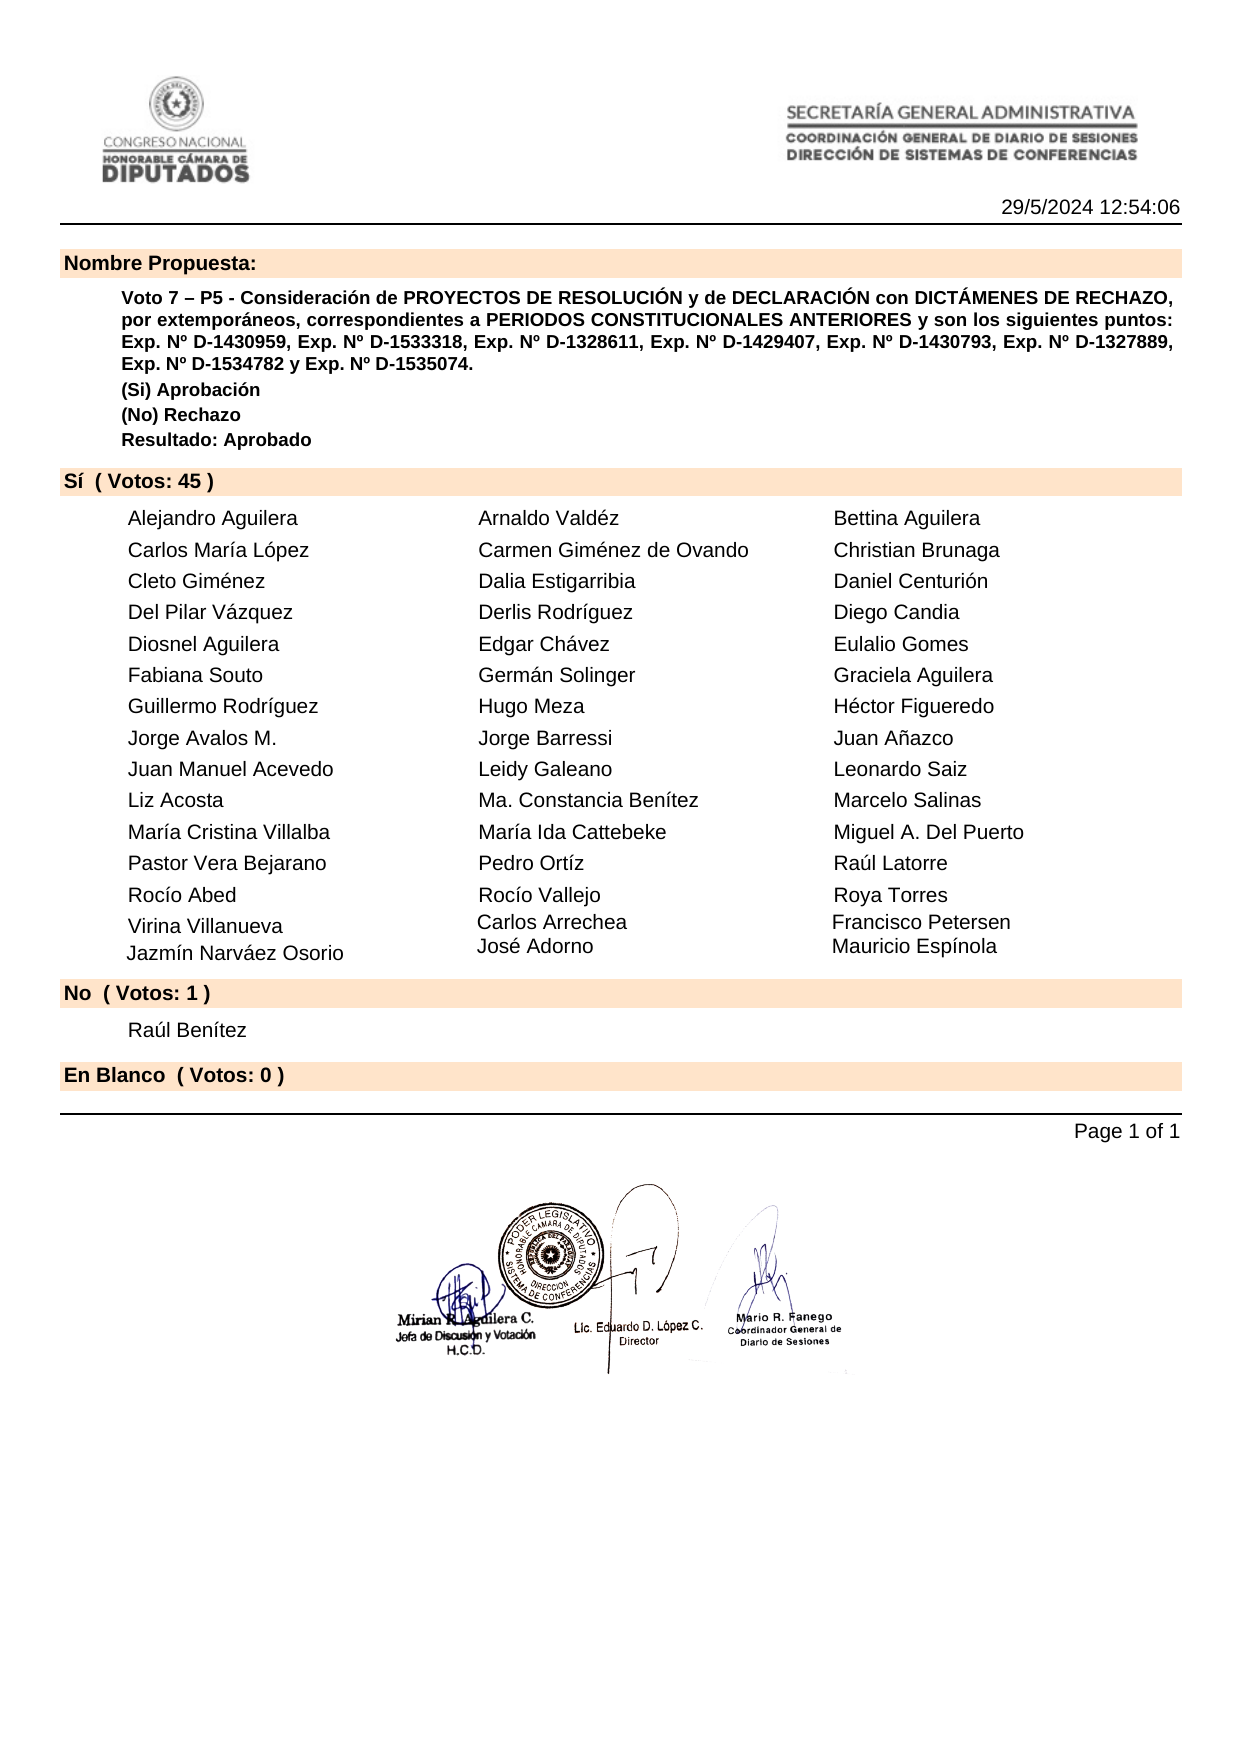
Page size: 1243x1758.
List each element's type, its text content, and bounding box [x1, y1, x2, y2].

table_cell Bettina Aguilera [830, 505, 1167, 533]
table_cell [60, 496, 1182, 505]
table_cell Cleto Giménez [125, 568, 461, 596]
table_cell [1182, 568, 1189, 596]
table_cell Daniel Centurión [830, 568, 1167, 596]
table_cell [60, 284, 118, 468]
table_cell [60, 1091, 1182, 1113]
table_cell [1182, 819, 1189, 847]
table_cell Rocío Abed [125, 881, 461, 910]
table_cell Jorge Barressi [475, 725, 814, 753]
table_cell Guillermo Rodríguez [125, 693, 461, 722]
table_cell [1182, 496, 1189, 505]
table_cell [60, 1118, 825, 1152]
table_cell Juan Añazco [830, 725, 1167, 753]
table_cell [1167, 505, 1182, 979]
table_cell Carmen Giménez de Ovando [475, 536, 814, 565]
table_cell [118, 451, 1176, 468]
table_cell Christian Brunaga [830, 536, 1167, 565]
table_cell Rocío Vallejo [475, 881, 814, 910]
table_header [60, 189, 648, 223]
table_cell Marcelo Salinas [830, 787, 1167, 816]
table_cell Juan Manuel Acevedo [125, 756, 461, 784]
table_cell [60, 505, 124, 979]
table_cell Sí ( Votos: 45 ) [60, 468, 1182, 496]
table_cell Diego Candia [830, 599, 1167, 628]
table_cell María Ida Cattebeke [475, 819, 814, 847]
table_cell [125, 1045, 461, 1062]
table_cell Héctor Figueredo [830, 693, 1167, 722]
table_cell [461, 1016, 1182, 1062]
table_cell [1182, 630, 1189, 659]
table_cell [1182, 850, 1189, 878]
table_cell Liz Acosta [125, 787, 461, 816]
table_cell [1182, 228, 1189, 249]
table_cell [1182, 1016, 1189, 1045]
table_cell María Cristina Villalba [125, 819, 461, 847]
table_cell [1182, 1062, 1189, 1091]
table_cell Dalia Estigarribia [475, 568, 814, 596]
table_cell Leonardo Saiz [830, 756, 1167, 784]
table_header 29/5/2024 12:54:06 [648, 189, 1182, 223]
table_cell [60, 1016, 124, 1062]
table_cell [1182, 505, 1189, 533]
table_cell Raúl Benítez [125, 1016, 461, 1045]
table_cell Carlos Arrechea José Adorno [475, 910, 814, 979]
table_cell Alejandro Aguilera [125, 505, 461, 533]
table_cell [1182, 1045, 1189, 1062]
table_cell [1182, 725, 1189, 753]
table_cell Jazmín Narváez Osorio [125, 941, 461, 979]
table_cell Miguel A. Del Puerto [830, 819, 1167, 847]
table_cell [1182, 881, 1189, 910]
table_cell Roya Torres [830, 881, 1167, 910]
table_cell [1182, 468, 1189, 496]
table_cell [1182, 249, 1189, 278]
table_cell Virina Villanueva [125, 913, 461, 941]
table_cell Nombre Propuesta: [60, 249, 1182, 278]
table_cell [1182, 536, 1189, 565]
table_cell [1182, 1008, 1189, 1016]
table_cell Arnaldo Valdéz [475, 505, 814, 533]
table_cell Graciela Aguilera [830, 662, 1167, 690]
table_cell [60, 278, 1182, 283]
table_cell [1182, 756, 1189, 784]
table_cell [1182, 787, 1189, 816]
table_cell Jorge Avalos M. [125, 725, 461, 753]
table_cell [814, 505, 830, 979]
table_cell [461, 505, 475, 979]
table_cell Derlis Rodríguez [475, 599, 814, 628]
table_cell Hugo Meza [475, 693, 814, 722]
table_cell Diosnel Aguilera [125, 630, 461, 659]
table_cell Francisco Petersen Mauricio Espínola [830, 910, 1167, 979]
table_cell Fabiana Souto [125, 662, 461, 690]
table_cell [60, 228, 1182, 249]
table_cell Raúl Latorre [830, 850, 1167, 878]
table_cell Carlos María López [125, 536, 461, 565]
table_cell [1182, 941, 1189, 979]
table_cell Del Pilar Vázquez [125, 599, 461, 628]
table_cell [1182, 1118, 1189, 1152]
table_cell Ma. Constancia Benítez [475, 787, 814, 816]
table_cell Pastor Vera Bejarano [125, 850, 461, 878]
table_cell Pedro Ortíz [475, 850, 814, 878]
table_cell Germán Solinger [475, 662, 814, 690]
table_cell [1182, 1091, 1189, 1113]
table_cell En Blanco ( Votos: 0 ) [60, 1062, 1182, 1091]
table_cell Edgar Chávez [475, 630, 814, 659]
table_cell Voto 7 – P5 - Consideración de PROYECTOS DE RESOLUCIÓN y de DECLARACIÓN con DICTÁMENES DE RECHAZO, por extemporáneos, correspondientes a PERIODOS CONSTITUCIONALES ANTERIORES y son los siguientes puntos: Exp. Nº D-1430959, Exp. Nº D-1533318, Exp. Nº D-1328611, Exp. Nº D-1429407, Exp. Nº D-1430793, Exp. Nº D-1327889, Exp. Nº D-1534782 y Exp. Nº D-1535074. (Si) Aprobación (No) Rechazo Resultado: Aprobado [118, 284, 1176, 451]
table_cell Page 1 of 1 [825, 1118, 1182, 1152]
table_cell [60, 1008, 1182, 1016]
table_cell [1182, 662, 1189, 690]
table_cell Leidy Galeano [475, 756, 814, 784]
table_cell [1182, 913, 1189, 941]
table_cell No ( Votos: 1 ) [60, 979, 1182, 1008]
table_cell [1182, 979, 1189, 1008]
table_cell [1176, 284, 1189, 468]
table_cell [1182, 599, 1189, 628]
table_cell Eulalio Gomes [830, 630, 1167, 659]
table_header [1182, 189, 1189, 223]
table_cell [1182, 693, 1189, 722]
